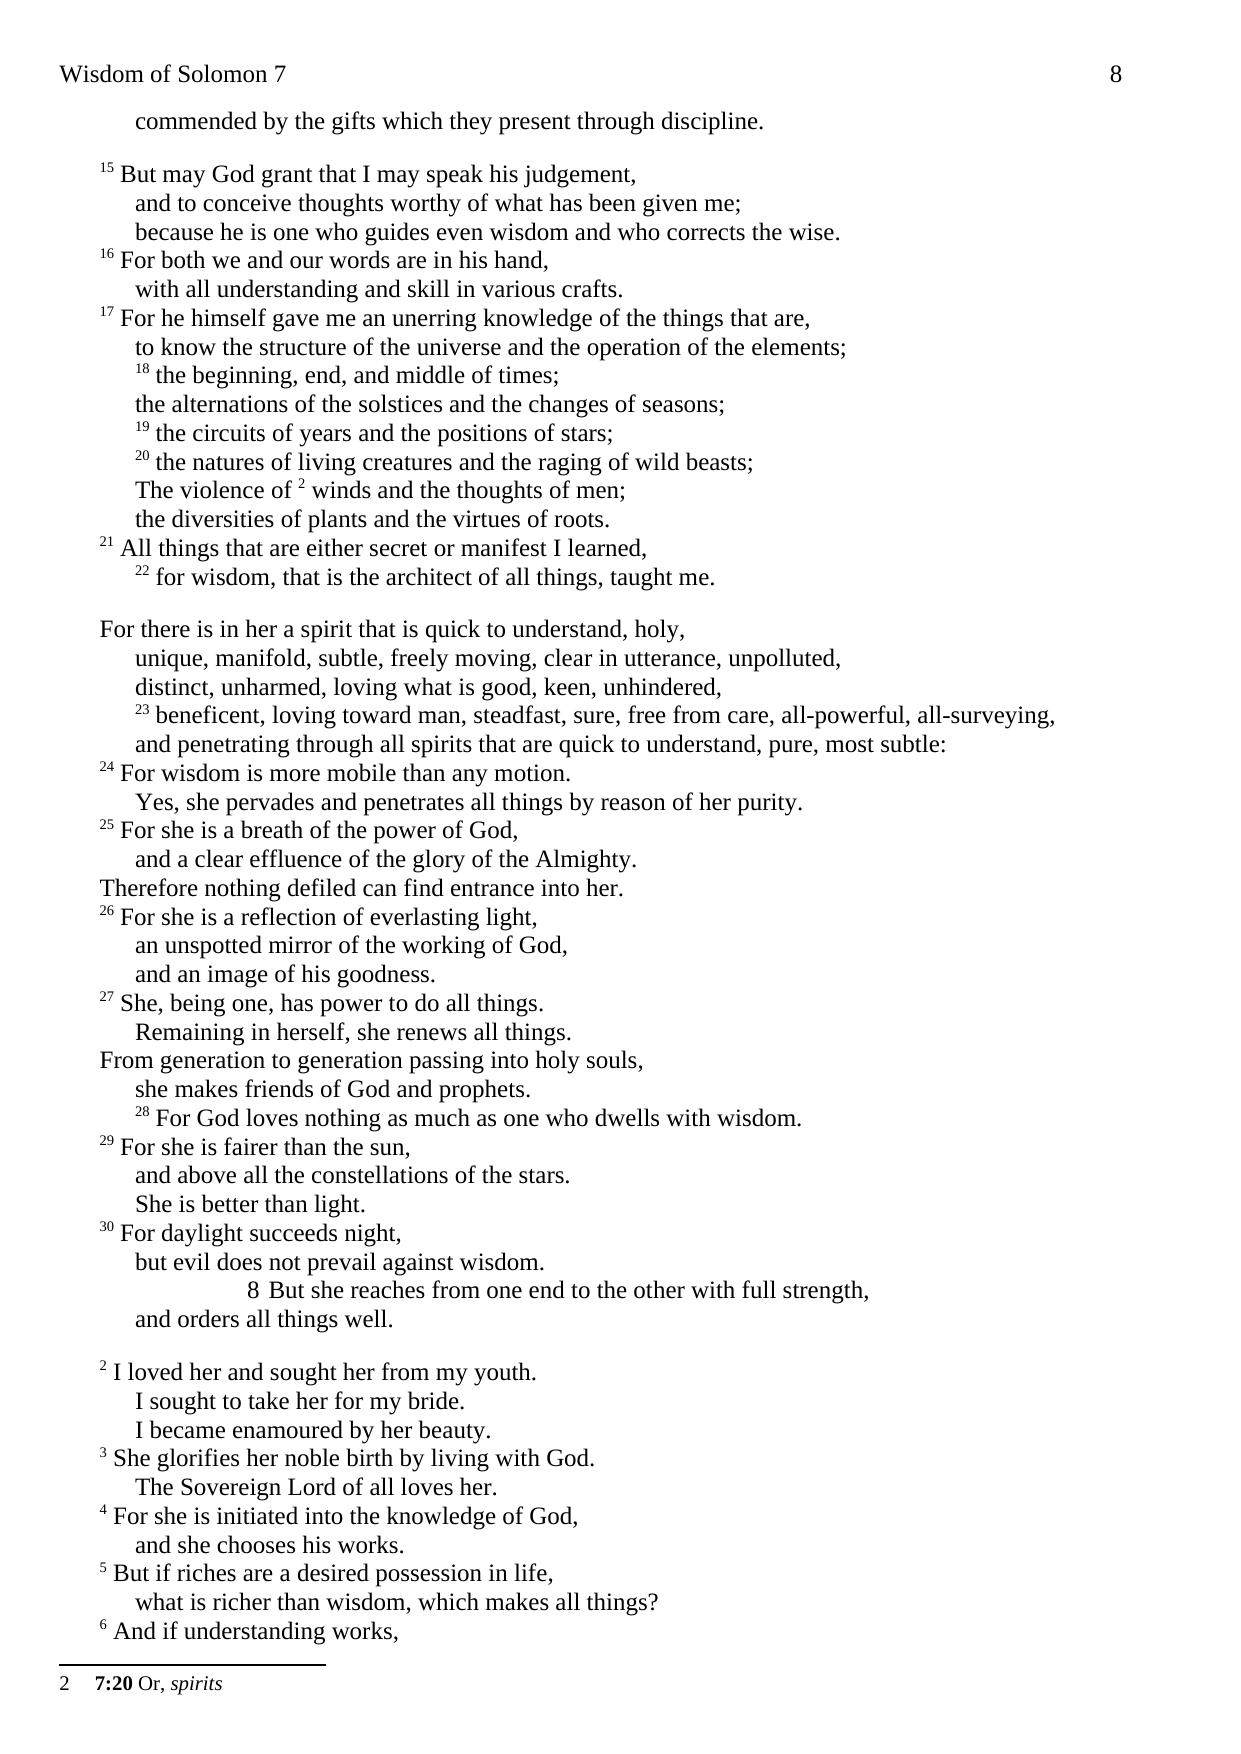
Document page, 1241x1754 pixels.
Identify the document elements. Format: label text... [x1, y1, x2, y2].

text I became enamoured by her beauty. [135, 1415, 1122, 1443]
text The Sovereign Lord of all loves her. [135, 1472, 1122, 1501]
text 7:20 Or, spirits [59, 1671, 1122, 1695]
text 23 beneficent, loving toward man, steadfast, sure, free from care, all-powerful, all-surveying, [135, 701, 1122, 729]
text and she chooses his works. [135, 1530, 1122, 1558]
text unique, manifold, subtle, freely moving, clear in utterance, unpolluted, [135, 643, 1122, 672]
text 26 For she is a reflection of everlasting light, [99, 902, 1122, 931]
text For there is in her a spirit that is quick to understand, holy, [99, 614, 1122, 643]
text and above all the constellations of the stars. [135, 1161, 1122, 1189]
text The violence of winds and the thoughts of men; [135, 475, 1122, 504]
text an unspotted mirror of the working of God, [135, 931, 1122, 959]
text Remaining in herself, she renews all things. [135, 1017, 1122, 1046]
text because he is one who guides even wisdom and who corrects the wise. [135, 217, 1122, 245]
text 5 But if riches are a desired possession in life, [99, 1558, 1122, 1587]
text and orders all things well. [135, 1304, 1122, 1333]
text 29 For she is fairer than the sun, [99, 1132, 1122, 1161]
text 22 for wisdom, that is the architect of all things, taught me. [135, 562, 1122, 590]
text 15 But may God grant that I may speak his judgement, [99, 159, 1122, 188]
text 3 She glorifies her noble birth by living with God. [99, 1443, 1122, 1472]
text 8But she reaches from one end to the other with full strength, [247, 1276, 1122, 1304]
text 18 the beginning, end, and middle of times; [135, 360, 1122, 389]
text 28 For God loves nothing as much as one who dwells with wisdom. [135, 1103, 1122, 1132]
text 30 For daylight succeeds night, [99, 1218, 1122, 1247]
text I sought to take her for my bride. [135, 1386, 1122, 1415]
text commended by the gifts which they present through discipline. [135, 106, 1122, 135]
text 16 For both we and our words are in his hand, [99, 245, 1122, 274]
text 25 For she is a breath of the power of God, [99, 816, 1122, 844]
text Therefore nothing defiled can find entrance into her. [99, 873, 1122, 902]
text 20 the natures of living creatures and the raging of wild beasts; [135, 447, 1122, 475]
text distinct, unharmed, loving what is good, keen, unhindered, [135, 672, 1122, 701]
text and a clear effluence of the glory of the Almighty. [135, 844, 1122, 873]
text 21 All things that are either secret or manifest I learned, [99, 533, 1122, 562]
text She is better than light. [135, 1189, 1122, 1218]
text From generation to generation passing into holy souls, [99, 1046, 1122, 1074]
text she makes friends of God and prophets. [135, 1074, 1122, 1103]
text to know the structure of the universe and the operation of the elements; [135, 332, 1122, 360]
text Yes, she pervades and penetrates all things by reason of her purity. [135, 787, 1122, 816]
text 4 For she is initiated into the knowledge of God, [99, 1501, 1122, 1530]
text 27 She, being one, has power to do all things. [99, 988, 1122, 1017]
text the alternations of the solstices and the changes of seasons; [135, 389, 1122, 418]
text and to conceive thoughts worthy of what has been given me; [135, 188, 1122, 217]
text and penetrating through all spirits that are quick to understand, pure, most subtle: [135, 729, 1122, 758]
text 19 the circuits of years and the positions of stars; [135, 418, 1122, 447]
text the diversities of plants and the virtues of roots. [135, 504, 1122, 533]
text 17 For he himself gave me an unerring knowledge of the things that are, [99, 303, 1122, 332]
text 6 And if understanding works, [99, 1616, 1122, 1645]
text and an image of his goodness. [135, 959, 1122, 988]
text 2 I loved her and sought her from my youth. [99, 1357, 1122, 1386]
text but evil does not prevail against wisdom. [135, 1247, 1122, 1276]
text with all understanding and skill in various crafts. [135, 274, 1122, 303]
text what is richer than wisdom, which makes all things? [135, 1587, 1122, 1616]
text 24 For wisdom is more mobile than any motion. [99, 758, 1122, 787]
